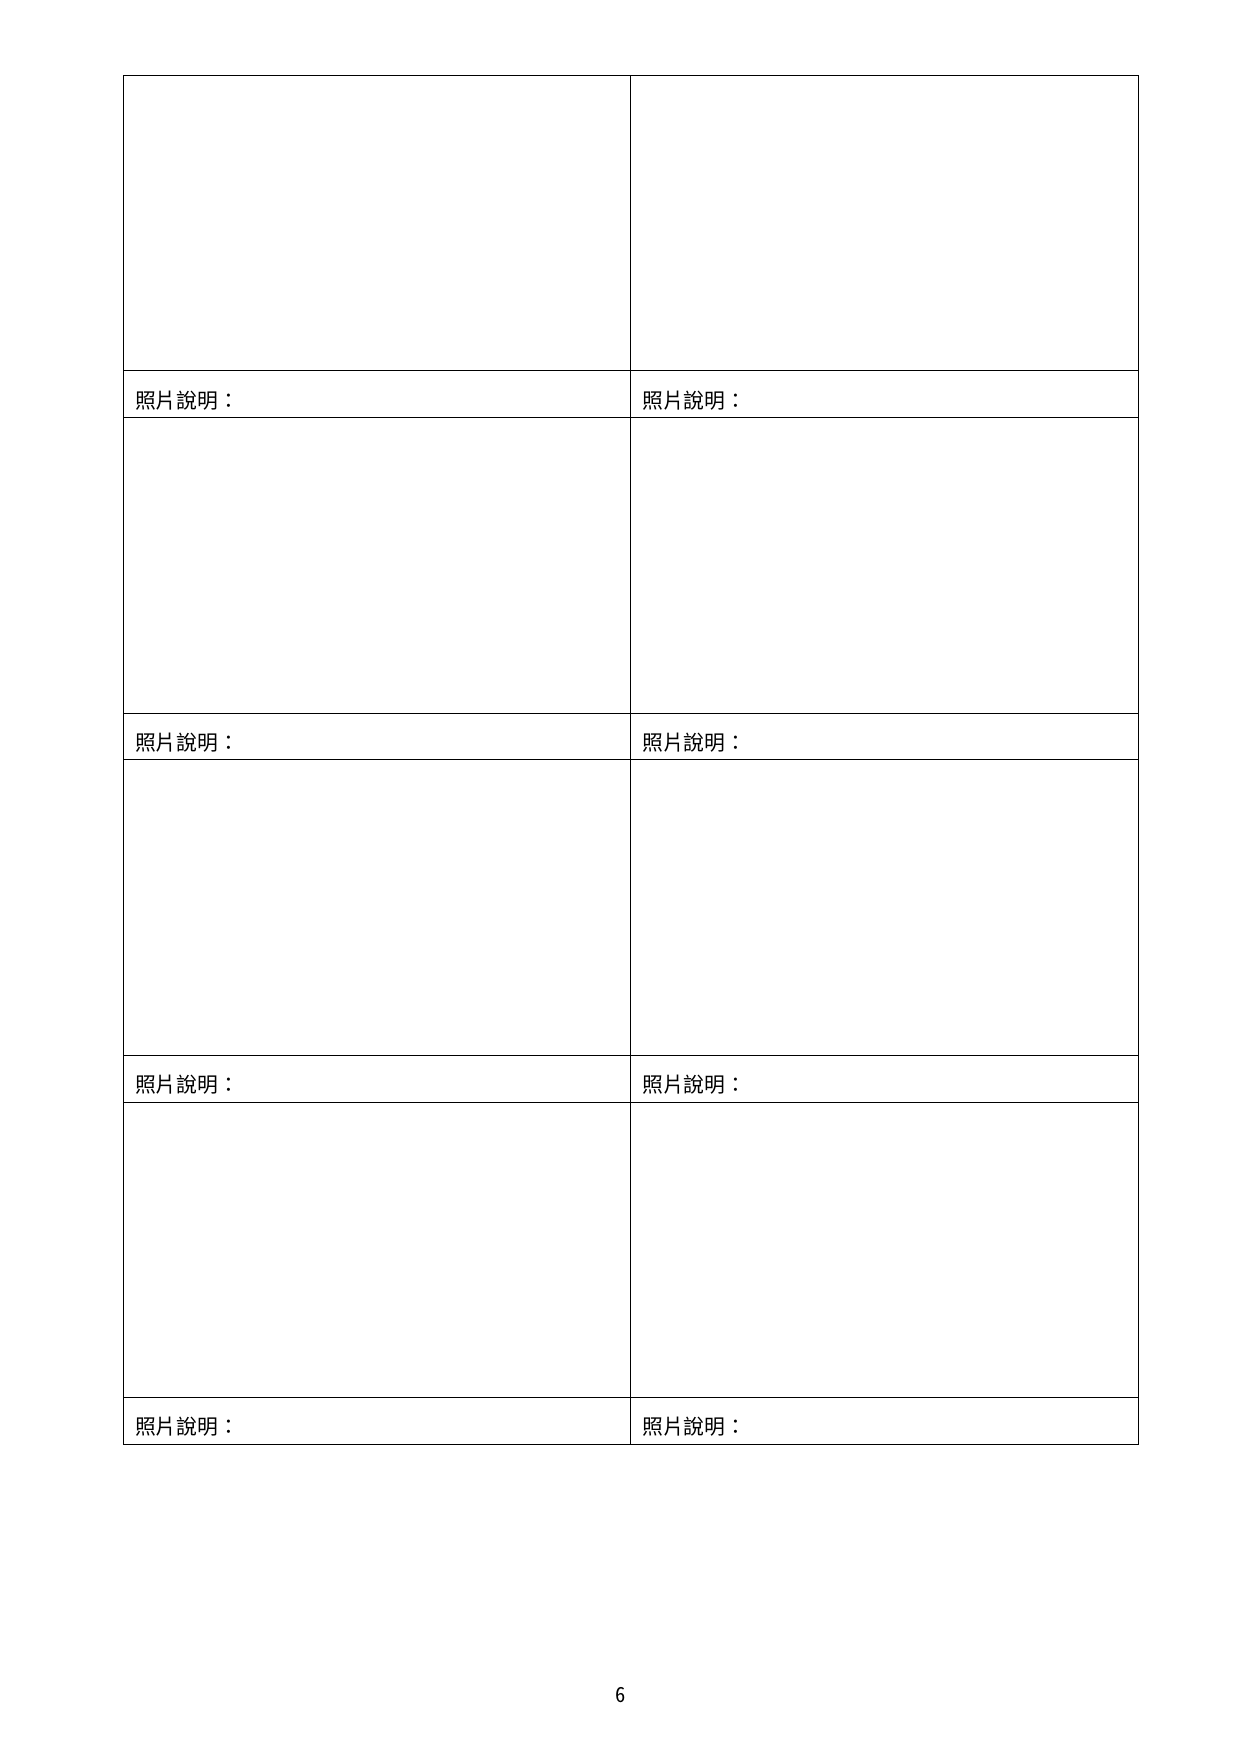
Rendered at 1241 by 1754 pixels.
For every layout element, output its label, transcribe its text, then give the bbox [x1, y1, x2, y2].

table_cell [124, 760, 630, 1055]
table_header [124, 76, 630, 370]
table_cell 照片說明： [124, 714, 630, 759]
table_cell [124, 1103, 630, 1397]
table_cell 照片說明： [124, 1056, 630, 1102]
table_cell 照片說明： [124, 1398, 630, 1444]
table_cell [631, 760, 1138, 1055]
table_cell 照片說明： [124, 371, 630, 417]
table_cell 照片說明： [631, 1056, 1138, 1102]
table_cell [631, 1103, 1138, 1397]
table_header [631, 76, 1138, 370]
table_cell 照片說明： [631, 1398, 1138, 1444]
table_cell [124, 418, 630, 712]
table_cell 照片說明： [631, 714, 1138, 759]
table_cell [631, 418, 1138, 712]
table_cell 照片說明： [631, 371, 1138, 417]
